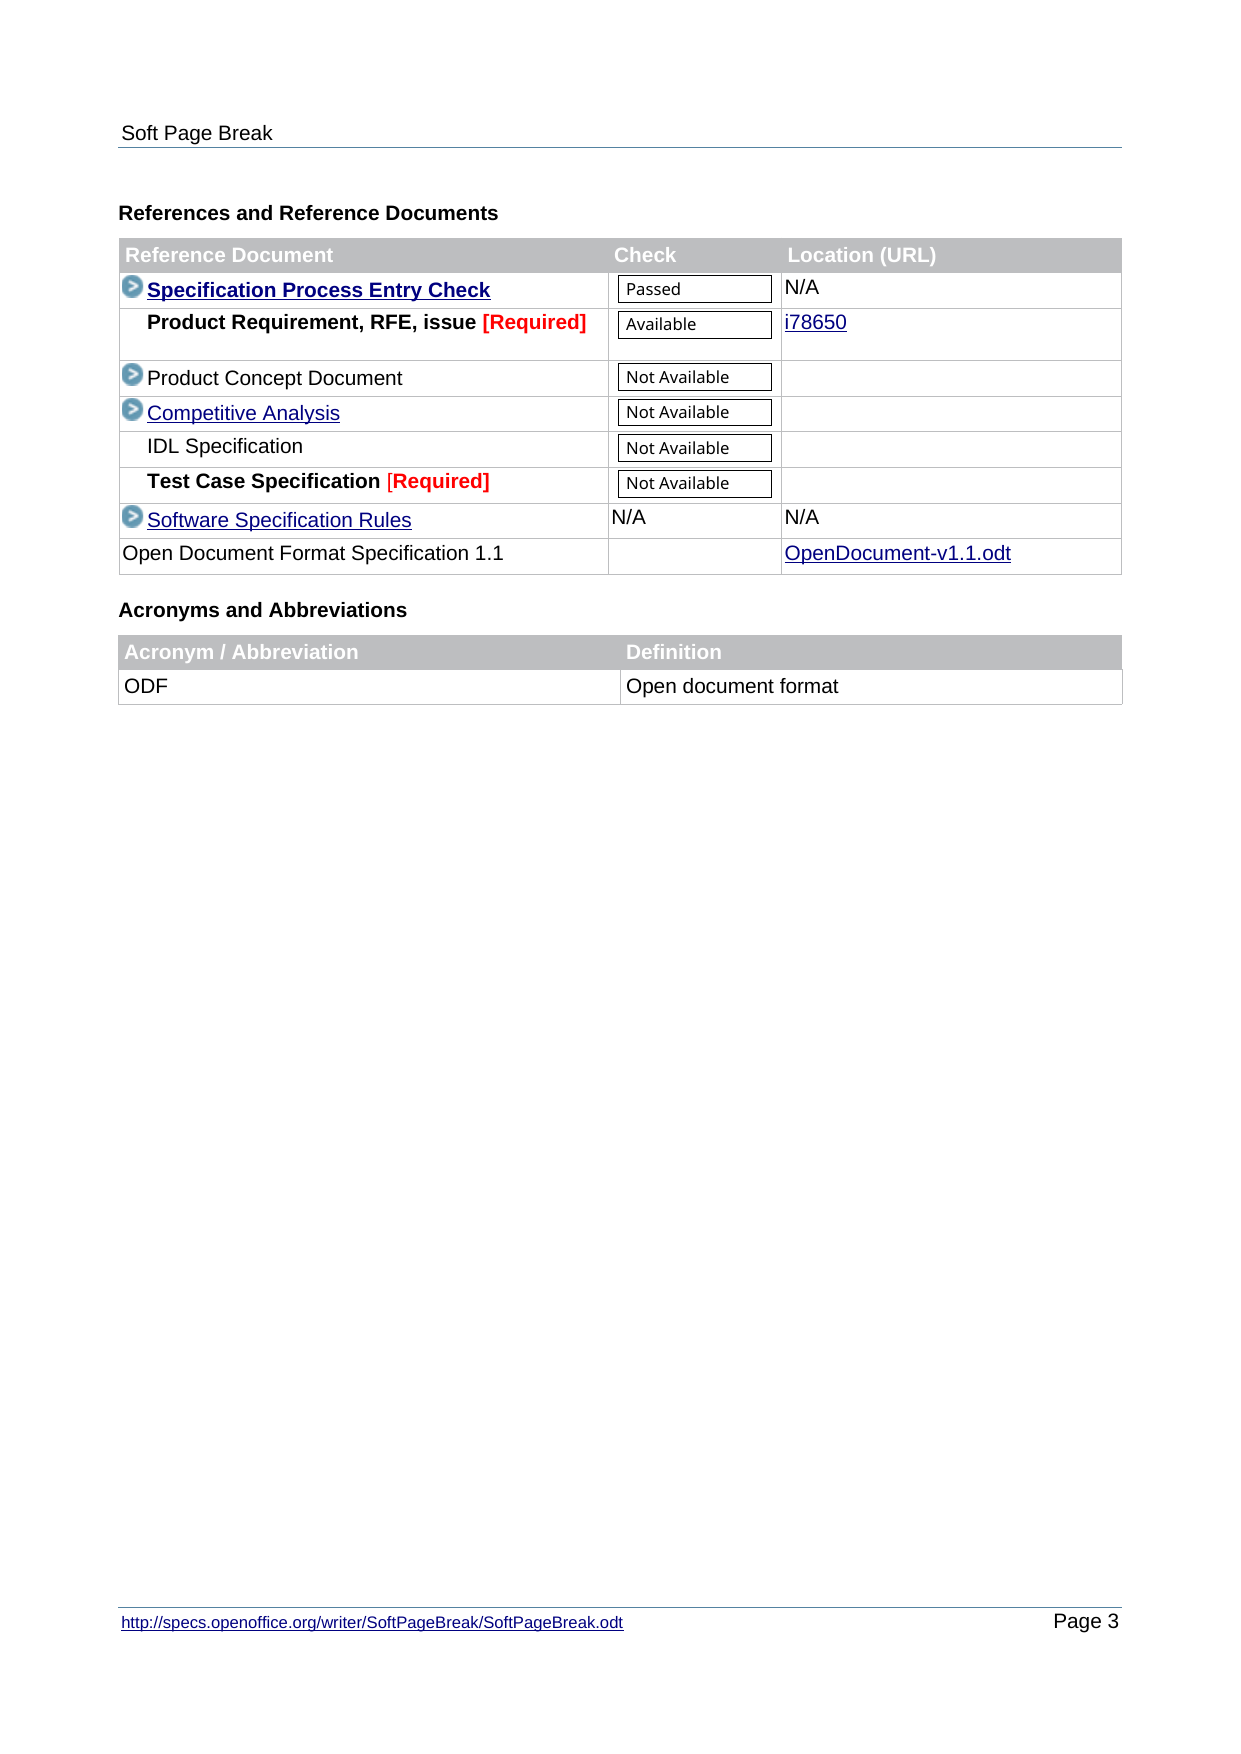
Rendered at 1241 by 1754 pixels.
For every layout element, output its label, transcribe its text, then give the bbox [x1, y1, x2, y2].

picture [122, 363, 147, 386]
table_cell OpenDocument-v1.1.odt [782, 539, 1121, 574]
table_cell N/A [609, 504, 781, 538]
table_cell Competitive Analysis [120, 397, 608, 431]
table_cell Specification Process Entry Check [120, 273, 608, 308]
table_cell [782, 361, 1121, 396]
table_cell N/A [782, 273, 1121, 308]
table_cell [782, 397, 1121, 431]
table_cell Product Concept Document [120, 361, 608, 396]
subtitle Acronyms and Abbreviations [118, 599, 1122, 622]
table_cell i78650 [782, 309, 1121, 360]
table_cell N/A [782, 504, 1121, 538]
table_cell ODF [119, 670, 620, 704]
table_header Reference Document [119, 238, 608, 273]
table_header Location (URL) [782, 238, 1122, 273]
table_cell Open Document Format Specification 1.1 [120, 539, 608, 574]
table_cell Open document format [621, 670, 1122, 704]
table_cell IDL Specification [120, 432, 608, 467]
picture [122, 275, 147, 298]
table_cell Software Specification Rules [120, 504, 608, 538]
table_cell [609, 432, 781, 467]
table_cell [609, 468, 781, 503]
table_header Definition [620, 635, 1122, 669]
table_cell [609, 539, 781, 574]
table_cell [609, 361, 781, 396]
picture [122, 398, 147, 421]
table_cell [782, 432, 1121, 467]
subtitle References and Reference Documents [118, 202, 1122, 225]
table_cell [609, 397, 781, 431]
table_cell [609, 309, 781, 360]
table_cell [609, 273, 781, 308]
table_header Acronym / Abbreviation [118, 635, 620, 669]
table_cell Product Requirement, RFE, issue [Required] [120, 309, 608, 360]
table_cell <Please enter location here> [782, 468, 1121, 503]
table_header Check [609, 238, 781, 273]
picture [122, 505, 147, 528]
table_cell Test Case Specification [Required] [120, 468, 608, 503]
